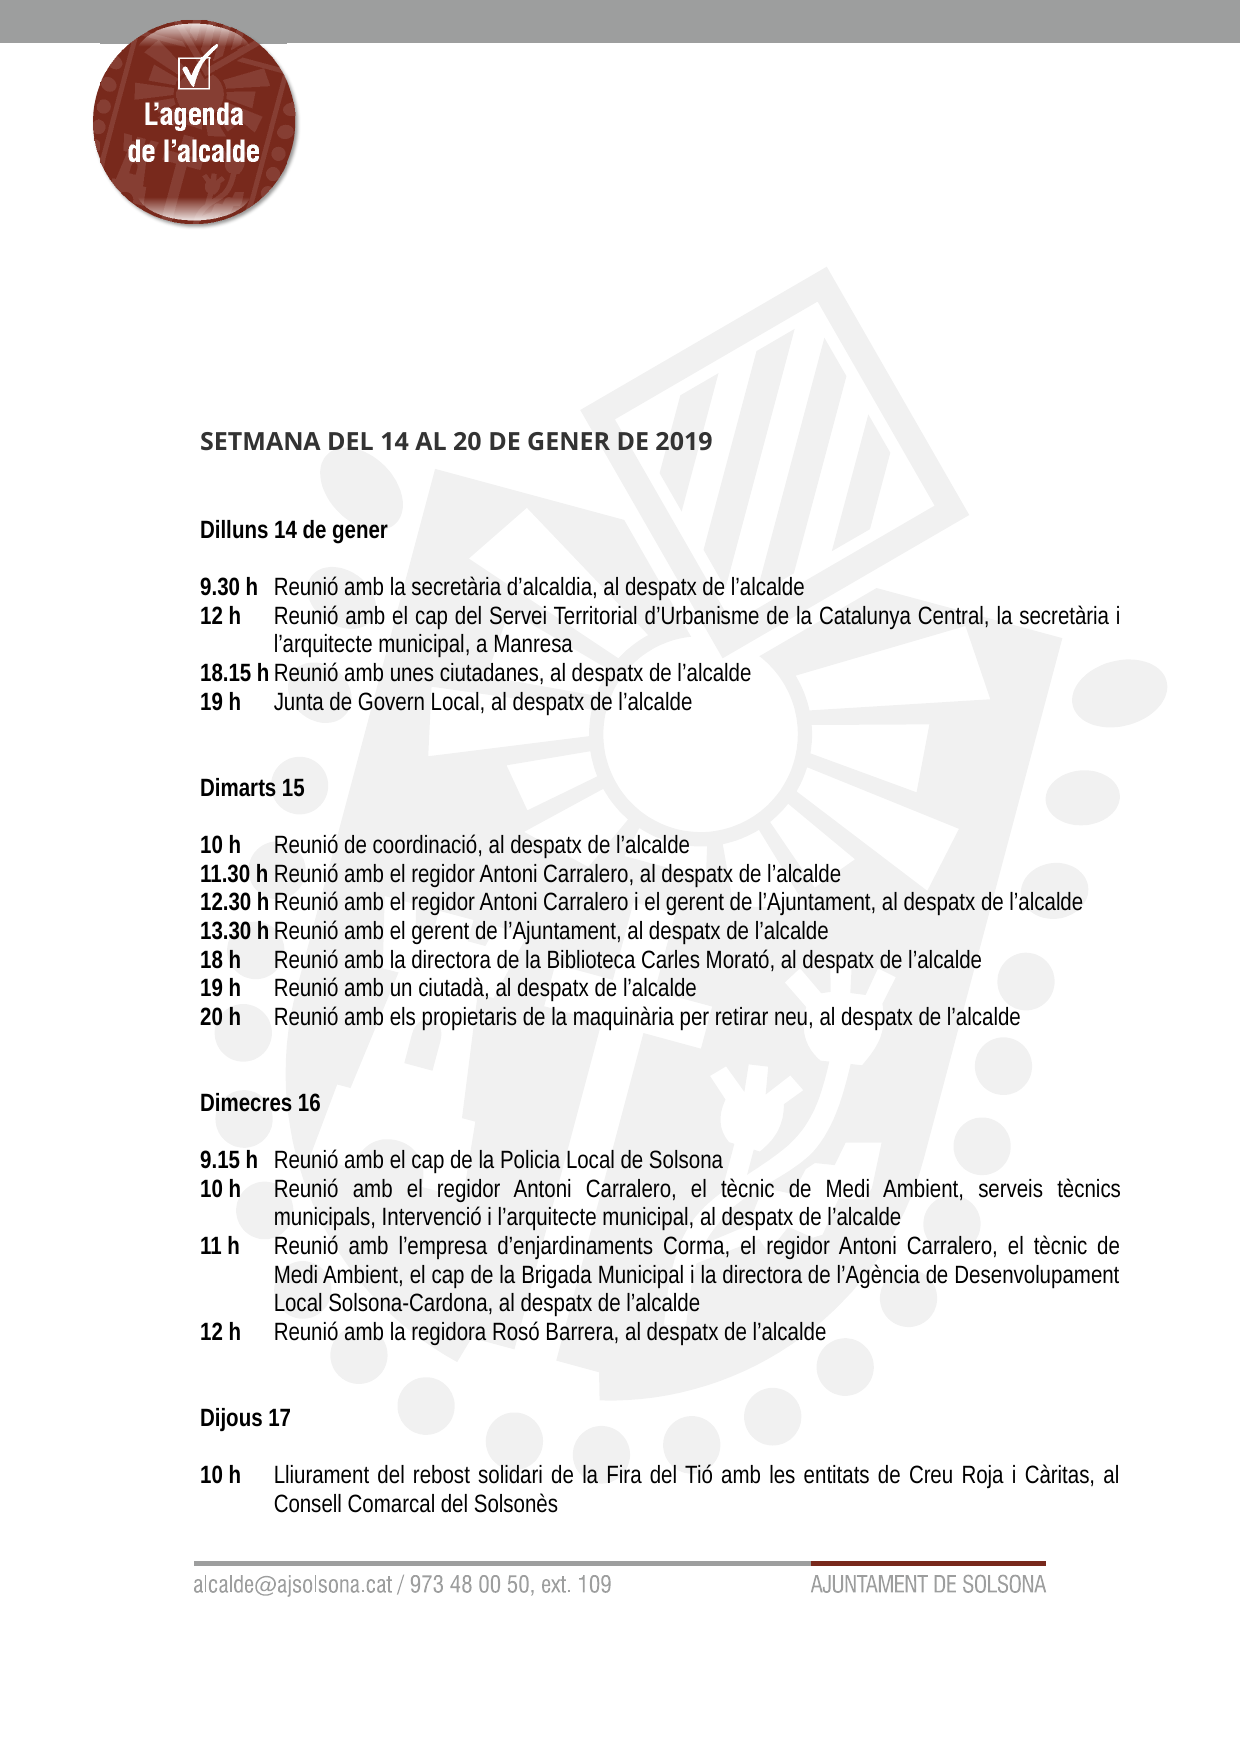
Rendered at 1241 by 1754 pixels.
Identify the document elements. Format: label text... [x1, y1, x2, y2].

text Dimecres 16 [200, 1088, 288, 1116]
text Dimarts 15 [325, 773, 353, 801]
text 13.30 h Reunió amb el gerent de l’Ajuntament, al despatx de l’alcalde [200, 916, 315, 944]
text Dimecres 16 [719, 1088, 802, 1116]
text [798, 1403, 1122, 1432]
text 12 h Reunió amb el cap del Servei Territorial d’Urbanisme de la Catalunya Central, la secretària i l’arquitecte municipal, a Manresa [200, 601, 399, 658]
text 20 h Reunió amb els propietaris de la maquinària per retirar neu, al despatx de l’alcalde [959, 1002, 1122, 1031]
text 18.15 h Reunió amb unes ciutadanes, al despatx de l’alcalde [797, 658, 985, 687]
text 9.15 h Reunió amb el cap de la Policia Local de Solsona [993, 1145, 1122, 1174]
text Dimarts 15 [1103, 773, 1122, 801]
text 9.30 h Reunió amb la secretària d’alcaldia, al despatx de l’alcalde [823, 572, 1122, 601]
text 9.15 h Reunió amb el cap de la Policia Local de Solsona [727, 1145, 766, 1174]
text 19 h Junta de Govern Local, al despatx de l’alcalde [431, 687, 546, 715]
text 10 h Lliurament del rebost solidari de la Fira del Tió amb les entitats de Creu Roja i Càritas, al Consell Comarcal del Solsonès [200, 1460, 1122, 1517]
text 13.30 h Reunió amb el gerent de l’Ajuntament, al despatx de l’alcalde [419, 916, 474, 944]
text 12 h Reunió amb el cap del Servei Territorial d’Urbanisme de la Catalunya Central, la secretària i l’arquitecte municipal, a Manresa [929, 601, 1122, 658]
text 18 h Reunió amb la directora de la Biblioteca Carles Morató, al despatx de l’alcalde [974, 944, 1122, 973]
text 10 h Reunió amb el regidor Antoni Carralero, el tècnic de Medi Ambient, serveis tècnics municipals, Intervenció i l’arquitecte municipal, al despatx de l’alcalde [896, 1174, 1122, 1231]
text SETMANA DEL 14 AL 20 DE GENER DE 2019 [918, 423, 1122, 458]
text 10 h Reunió de coordinació, al despatx de l’alcalde [626, 830, 707, 859]
text 9.30 h Reunió amb la secretària d’alcaldia, al despatx de l’alcalde [200, 572, 314, 601]
text 10 h Reunió amb el regidor Antoni Carralero, el tècnic de Medi Ambient, serveis tècnics municipals, Intervenció i l’arquitecte municipal, al despatx de l’alcalde [547, 1174, 605, 1231]
text 12 h Reunió amb el cap del Servei Territorial d’Urbanisme de la Catalunya Central, la secretària i l’arquitecte municipal, a Manresa [860, 627, 975, 658]
text 11 h Reunió amb l’empresa d’enjardinaments Corma, el regidor Antoni Carralero, el tècnic de Medi Ambient, el cap de la Brigada Municipal i la directora de l’Agència de Desenvolupament Local Solsona-Cardona, al despatx de l’alcalde [200, 1231, 392, 1317]
text 9.15 h Reunió amb el cap de la Policia Local de Solsona [562, 1145, 613, 1174]
text 19 h Junta de Govern Local, al despatx de l’alcalde [200, 687, 301, 715]
text Dimecres 16 [577, 1088, 628, 1116]
text Dimarts 15 [511, 773, 596, 801]
text 19 h Junta de Govern Local, al despatx de l’alcalde [803, 687, 989, 710]
text 19 h Reunió amb un ciutadà, al despatx de l’alcalde [387, 973, 506, 1002]
text [848, 515, 916, 543]
text 19 h Reunió amb un ciutadà, al despatx de l’alcalde [1048, 973, 1122, 1002]
text [923, 515, 1122, 543]
text 10 h Reunió de coordinació, al despatx de l’alcalde [526, 830, 618, 859]
text Dimecres 16 [812, 1088, 844, 1116]
text SETMANA DEL 14 AL 20 DE GENER DE 2019 [874, 423, 906, 458]
text Dimarts 15 [200, 773, 274, 801]
text 18 h Reunió amb la directora de la Biblioteca Carles Morató, al despatx de l’alcalde [383, 944, 522, 973]
text [738, 515, 776, 543]
text 12 h Reunió amb el cap del Servei Territorial d’Urbanisme de la Catalunya Central, la secretària i l’arquitecte municipal, a Manresa [641, 601, 721, 658]
text 10 h Reunió de coordinació, al despatx de l’alcalde [849, 830, 957, 859]
text 11.30 h Reunió amb el regidor Antoni Carralero, al despatx de l’alcalde [997, 859, 1122, 887]
text 10 h Reunió de coordinació, al despatx de l’alcalde [724, 831, 776, 859]
text 12 h Reunió amb la regidora Rosó Barrera, al despatx de l’alcalde [516, 1317, 567, 1346]
text 11.30 h Reunió amb el regidor Antoni Carralero, al despatx de l’alcalde [200, 859, 253, 887]
text 10 h Reunió de coordinació, al despatx de l’alcalde [200, 830, 338, 859]
text 12 h Reunió amb el cap del Servei Territorial d’Urbanisme de la Catalunya Central, la secretària i l’arquitecte municipal, a Manresa [494, 614, 587, 658]
text 9.15 h Reunió amb el cap de la Policia Local de Solsona [750, 1145, 817, 1174]
text 10 h Reunió amb el regidor Antoni Carralero, el tècnic de Medi Ambient, serveis tècnics municipals, Intervenció i l’arquitecte municipal, al despatx de l’alcalde [687, 1174, 782, 1231]
text Dimarts 15 [612, 773, 789, 801]
text Dilluns 14 de gener [200, 515, 422, 543]
text 19 h Reunió amb un ciutadà, al despatx de l’alcalde [546, 973, 691, 1002]
text 11.30 h Reunió amb el regidor Antoni Carralero, al despatx de l’alcalde [796, 859, 853, 886]
text 10 h Reunió amb el regidor Antoni Carralero, el tècnic de Medi Ambient, serveis tècnics municipals, Intervenció i l’arquitecte municipal, al despatx de l’alcalde [738, 1174, 874, 1231]
text SETMANA DEL 14 AL 20 DE GENER DE 2019 [697, 423, 737, 458]
text 10 h Reunió amb el regidor Antoni Carralero, el tècnic de Medi Ambient, serveis tècnics municipals, Intervenció i l’arquitecte municipal, al despatx de l’alcalde [200, 1174, 325, 1231]
text 12 h Reunió amb la regidora Rosó Barrera, al despatx de l’alcalde [791, 1317, 1122, 1346]
text 11 h Reunió amb l’empresa d’enjardinaments Corma, el regidor Antoni Carralero, el tècnic de Medi Ambient, el cap de la Brigada Municipal i la directora de l’Agència de Desenvolupament Local Solsona-Cardona, al despatx de l’alcalde [828, 1231, 1122, 1317]
text 10 h Reunió de coordinació, al despatx de l’alcalde [1004, 830, 1122, 859]
text 12 h Reunió amb la regidora Rosó Barrera, al despatx de l’alcalde [200, 1317, 429, 1346]
text 19 h Reunió amb un ciutadà, al despatx de l’alcalde [200, 973, 300, 1002]
text 20 h Reunió amb els propietaris de la maquinària per retirar neu, al despatx de l’alcalde [803, 1002, 883, 1031]
text 20 h Reunió amb els propietaris de la maquinària per retirar neu, al despatx de l’alcalde [545, 1002, 711, 1031]
text 12 h Reunió amb el cap del Servei Territorial d’Urbanisme de la Catalunya Central, la secretària i l’arquitecte municipal, a Manresa [534, 601, 647, 657]
text SETMANA DEL 14 AL 20 DE GENER DE 2019 [761, 423, 801, 458]
text 12 h Reunió amb el cap del Servei Territorial d’Urbanisme de la Catalunya Central, la secretària i l’arquitecte municipal, a Manresa [725, 601, 852, 658]
text 19 h Reunió amb un ciutadà, al despatx de l’alcalde [786, 973, 895, 1002]
text 20 h Reunió amb els propietaris de la maquinària per retirar neu, al despatx de l’alcalde [200, 1002, 293, 1031]
text [803, 515, 841, 543]
text Dijous 17 [200, 1403, 411, 1432]
text Dimarts 15 [1020, 773, 1065, 801]
text Dimecres 16 [936, 1088, 1122, 1116]
text 13.30 h Reunió amb el gerent de l’Ajuntament, al despatx de l’alcalde [623, 916, 674, 944]
text [610, 515, 655, 543]
text Dimarts 15 [798, 773, 887, 801]
text 9.30 h Reunió amb la secretària d’alcaldia, al despatx de l’alcalde [716, 572, 778, 601]
text SETMANA DEL 14 AL 20 DE GENER DE 2019 [200, 423, 607, 458]
text 18.15 h Reunió amb unes ciutadanes, al despatx de l’alcalde [1050, 658, 1122, 687]
text 9.15 h Reunió amb el cap de la Policia Local de Solsona [804, 1145, 880, 1174]
text 9.15 h Reunió amb el cap de la Policia Local de Solsona [920, 1145, 971, 1174]
text 9.30 h Reunió amb la secretària d’alcaldia, al despatx de l’alcalde [491, 572, 614, 601]
text [488, 515, 559, 543]
text 20 h Reunió amb els propietaris de la maquinària per retirar neu, al despatx de l’alcalde [375, 1002, 476, 1031]
text 9.15 h Reunió amb el cap de la Policia Local de Solsona [200, 1145, 301, 1174]
text 9.15 h Reunió amb el cap de la Policia Local de Solsona [410, 1145, 471, 1174]
text 11 h Reunió amb l’empresa d’enjardinaments Corma, el regidor Antoni Carralero, el tècnic de Medi Ambient, el cap de la Brigada Municipal i la directora de l’Agència de Desenvolupament Local Solsona-Cardona, al despatx de l’alcalde [665, 1231, 784, 1317]
text [671, 515, 712, 543]
text 19 h Reunió amb un ciutadà, al despatx de l’alcalde [966, 973, 1004, 1002]
text 18.15 h Reunió amb unes ciutadanes, al despatx de l’alcalde [616, 658, 785, 687]
text Dimarts 15 [867, 773, 920, 791]
text [441, 1403, 747, 1432]
text 18.15 h Reunió amb unes ciutadanes, al despatx de l’alcalde [200, 658, 384, 687]
text 10 h Reunió de coordinació, al despatx de l’alcalde [777, 830, 853, 859]
text 9.30 h Reunió amb la secretària d’alcaldia, al despatx de l’alcalde [354, 572, 407, 601]
text 19 h Junta de Govern Local, al despatx de l’alcalde [606, 687, 795, 715]
text SETMANA DEL 14 AL 20 DE GENER DE 2019 [618, 423, 672, 458]
text 13.30 h Reunió amb el gerent de l’Ajuntament, al despatx de l’alcalde [982, 916, 1122, 944]
text Dimarts 15 [583, 790, 610, 801]
text 9.15 h Reunió amb el cap de la Policia Local de Solsona [311, 1145, 367, 1165]
text 11 h Reunió amb l’empresa d’enjardinaments Corma, el regidor Antoni Carralero, el tècnic de Medi Ambient, el cap de la Brigada Municipal i la directora de l’Agència de Desenvolupament Local Solsona-Cardona, al despatx de l’alcalde [524, 1231, 590, 1317]
text Dimecres 16 [326, 1088, 465, 1116]
text 18.15 h Reunió amb unes ciutadanes, al despatx de l’alcalde [492, 658, 605, 687]
text 11.30 h Reunió amb el regidor Antoni Carralero, al despatx de l’alcalde [726, 859, 793, 887]
text 11.30 h Reunió amb el regidor Antoni Carralero, al despatx de l’alcalde [887, 859, 943, 887]
text 12.30 h Reunió amb el regidor Antoni Carralero i el gerent de l’Ajuntament, al despatx de l’alcalde [200, 887, 323, 916]
text SETMANA DEL 14 AL 20 DE GENER DE 2019 [825, 423, 865, 458]
